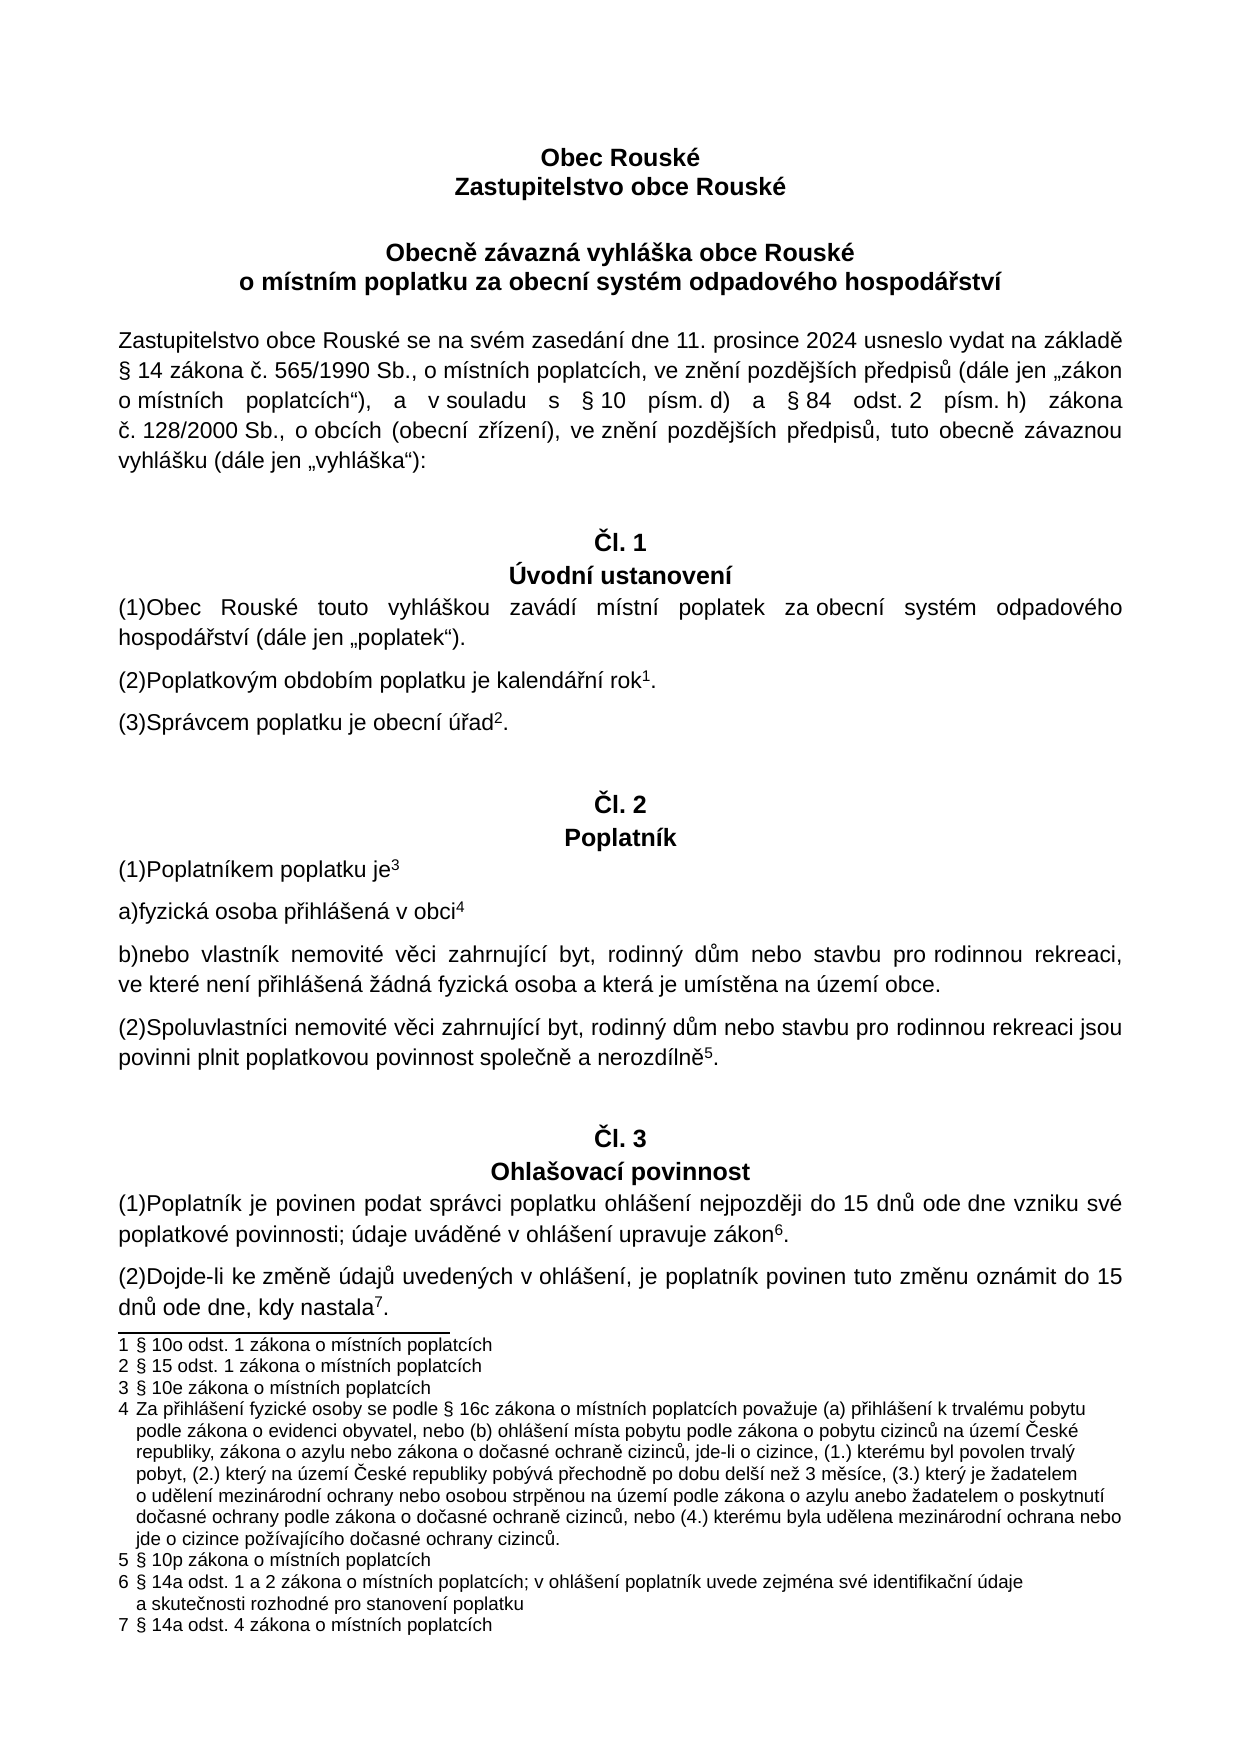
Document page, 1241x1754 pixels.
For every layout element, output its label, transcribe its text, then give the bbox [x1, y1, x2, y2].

list Spoluvlastníci nemovité věci zahrnující byt, rodinný dům nebo stavbu pro rodinnou rekreaci jsou povinni plnit poplatkovou povinnost společně a nerozdílně. [118, 1014, 1122, 1071]
text Zastupitelstvo obce Rouské se na svém zasedání dne 11. prosince 2024 usneslo vydat na základě § 14 zákona č. 565/1990 Sb., o místních poplatcích, ve znění pozdějších předpisů (dále jen „zákon o místních poplatcích“), a v souladu s § 10 písm. d) a § 84 odst. 2 písm. h) zákona č. 128/2000 Sb., o obcích (obecní zřízení), ve znění pozdějších předpisů, tuto obecně závaznou vyhlášku (dále jen „vyhláška“): [118, 327, 1122, 474]
list § 14a odst. 4 zákona o místních poplatcích [118, 1614, 1122, 1635]
list Dojde-li ke změně údajů uvedených v ohlášení, je poplatník povinen tuto změnu oznámit do 15 dnů ode dne, kdy nastala. [118, 1263, 1122, 1320]
list nebo vlastník nemovité věci zahrnující byt, rodinný dům nebo stavbu pro rodinnou rekreaci, ve které není přihlášená žádná fyzická osoba a která je umístěna na území obce. [118, 941, 1122, 998]
list § 10e zákona o místních poplatcích [118, 1377, 1122, 1398]
subtitle Čl. 2 Poplatník [118, 789, 1122, 851]
list Správcem poplatku je obecní úřad. [118, 709, 1122, 736]
list Poplatník je povinen podat správci poplatku ohlášení nejpozději do 15 dnů ode dne vzniku své poplatkové povinnosti; údaje uváděné v ohlášení upravuje zákon. [118, 1190, 1122, 1247]
list § 10o odst. 1 zákona o místních poplatcích [118, 1333, 1122, 1355]
list § 15 odst. 1 zákona o místních poplatcích [118, 1355, 1122, 1377]
list § 10p zákona o místních poplatcích [118, 1549, 1122, 1571]
text Obec Rouské Zastupitelstvo obce Rouské [118, 143, 1122, 201]
list Obec Rouské touto vyhláškou zavádí místní poplatek za obecní systém odpadového hospodářství (dále jen „poplatek“). [118, 594, 1122, 650]
subtitle Čl. 3 Ohlašovací povinnost [118, 1124, 1122, 1186]
list Za přihlášení fyzické osoby se podle § 16c zákona o místních poplatcích považuje (a) přihlášení k trvalému pobytu podle zákona o evidenci obyvatel, nebo (b) ohlášení místa pobytu podle zákona o pobytu cizinců na území České republiky, zákona o azylu nebo zákona o dočasné ochraně cizinců, jde-li o cizince, (1.) kterému byl povolen trvalý pobyt, (2.) který na území České republiky pobývá přechodně po dobu delší než 3 měsíce, (3.) který je žadatelem o udělení mezinárodní ochrany nebo osobou strpěnou na území podle zákona o azylu anebo žadatelem o poskytnutí dočasné ochrany podle zákona o dočasné ochraně cizinců, nebo (4.) kterému byla udělena mezinárodní ochrana nebo jde o cizince požívajícího dočasné ochrany cizinců. [118, 1398, 1122, 1549]
list Poplatníkem poplatku je [118, 856, 1122, 882]
subtitle Čl. 1 Úvodní ustanovení [118, 528, 1122, 589]
list Poplatkovým obdobím poplatku je kalendářní rok. [118, 667, 1122, 693]
subtitle Obecně závazná vyhláška obce Rouské o místním poplatku za obecní systém odpadového hospodářství [118, 238, 1122, 295]
list § 14a odst. 1 a 2 zákona o místních poplatcích; v ohlášení poplatník uvede zejména své identifikační údaje a skutečnosti rozhodné pro stanovení poplatku [118, 1571, 1122, 1614]
list fyzická osoba přihlášená v obci [118, 898, 1122, 925]
